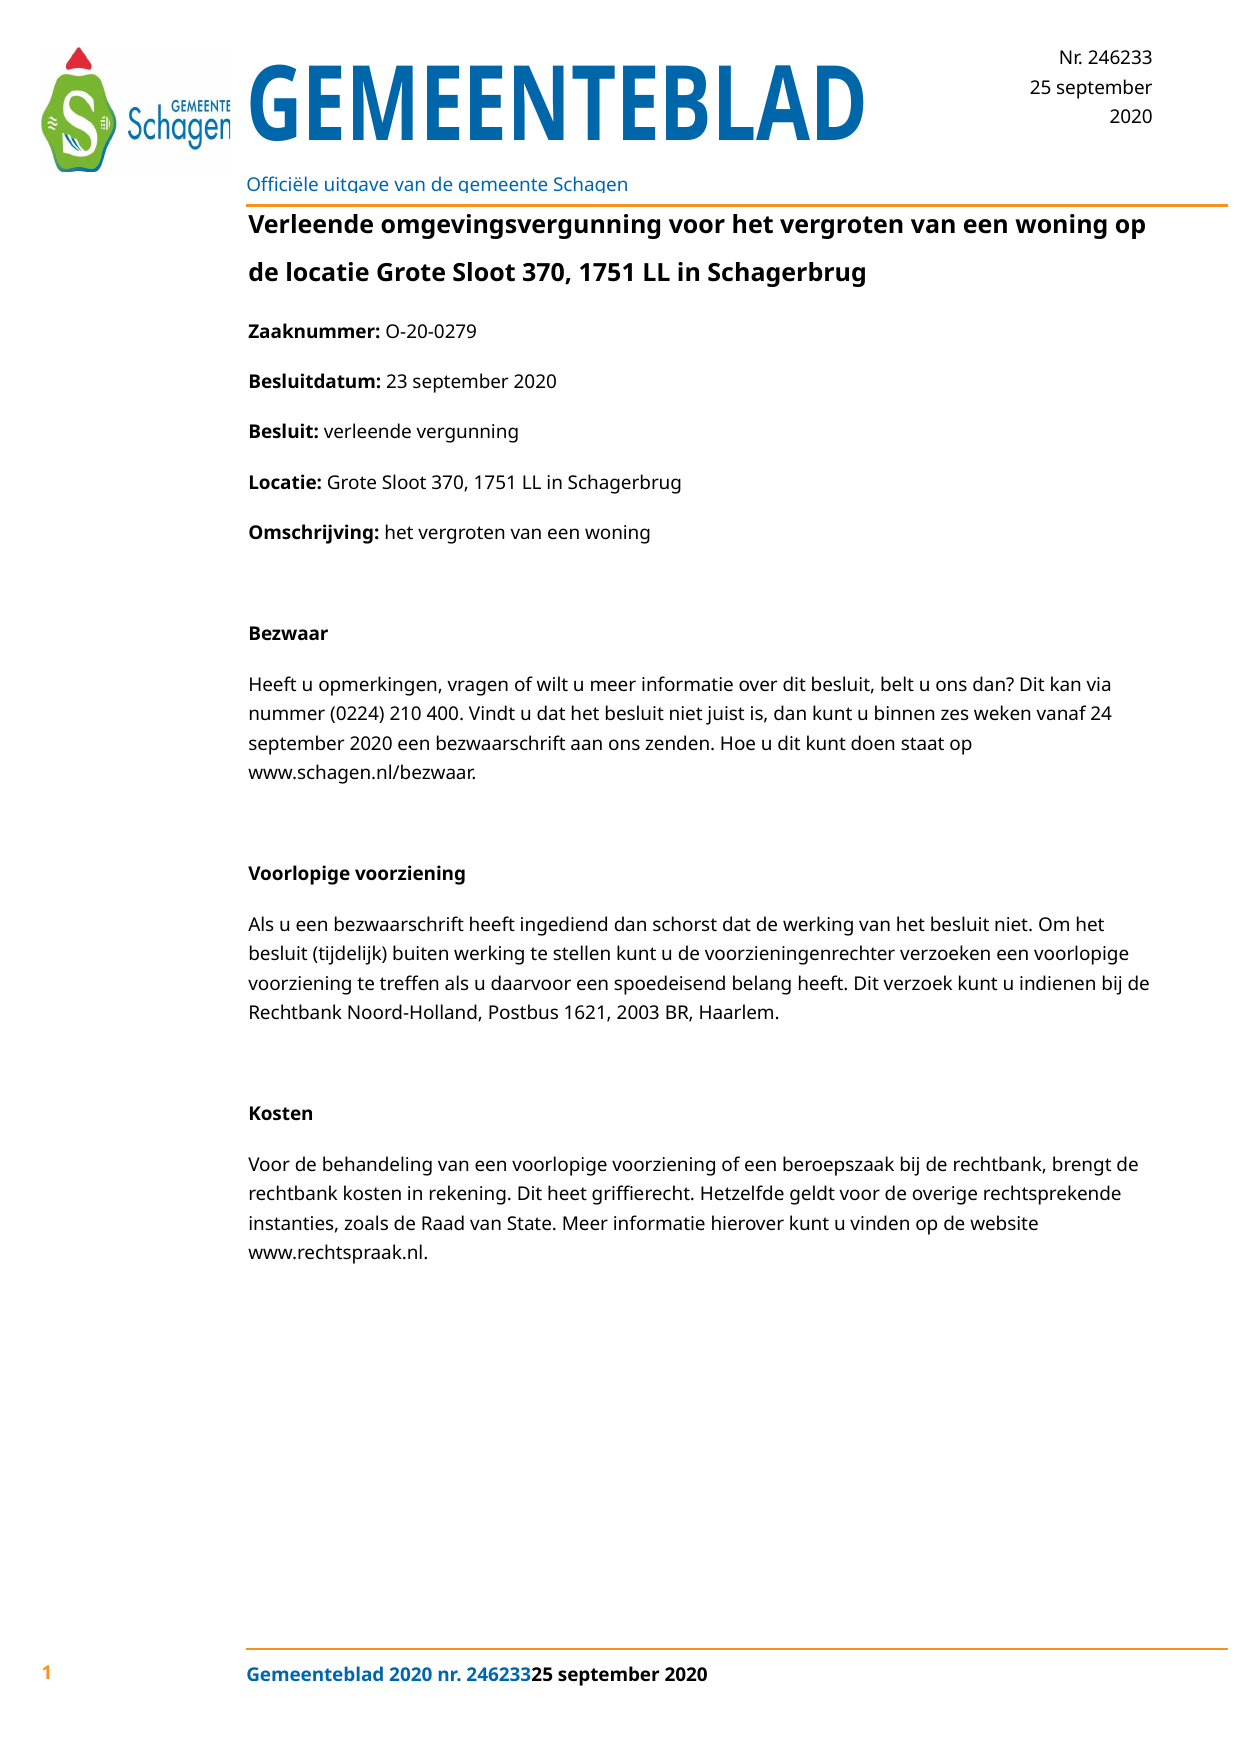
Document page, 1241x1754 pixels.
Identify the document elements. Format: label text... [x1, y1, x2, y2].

text Verleende omgevingsvergunning voor het vergroten van een woning op de locatie Grote Sloot 370, 1751 LL in Schagerbrug [248, 207, 1152, 288]
picture [41, 47, 231, 172]
text Kosten [248, 1100, 1152, 1126]
text Voorlopige voorziening [248, 860, 1152, 886]
text Bezwaar [248, 620, 1152, 646]
text Als u een bezwaarschrift heeft ingediend dan schorst dat de werking van het besluit niet. Om het besluit (tijdelijk) buiten werking te stellen kunt u de voorzieningenrechter verzoeken een voorlopige voorziening te treffen als u daarvoor een spoedeisend belang heeft. Dit verzoek kunt u indienen bij de Rechtbank Noord-Holland, Postbus 1621, 2003 BR, Haarlem. [248, 911, 1152, 1025]
text Besluitdatum: 23 september 2020 [248, 368, 1152, 394]
text Zaaknummer: O-20-0279 [248, 318, 1152, 344]
text Besluit: verleende vergunning [248, 419, 1152, 444]
text Omschrijving: het vergroten van een woning [248, 519, 1152, 545]
text Locatie: Grote Sloot 370, 1751 LL in Schagerbrug [248, 469, 1152, 495]
text Voor de behandeling van een voorlopige voorziening of een beroepszaak bij de rechtbank, brengt de rechtbank kosten in rekening. Dit heet griffierecht. Hetzelfde geldt voor de overige rechtsprekende instanties, zoals de Raad van State. Meer informatie hierover kunt u vinden op de website www.rechtspraak.nl. [248, 1151, 1152, 1265]
text Heeft u opmerkingen, vragen of wilt u meer informatie over dit besluit, belt u ons dan? Dit kan via nummer (0224) 210 400. Vindt u dat het besluit niet juist is, dan kunt u binnen zes weken vanaf 24 september 2020 een bezwaarschrift aan ons zenden. Hoe u dit kunt doen staat op www.schagen.nl/bezwaar. [248, 671, 1152, 785]
